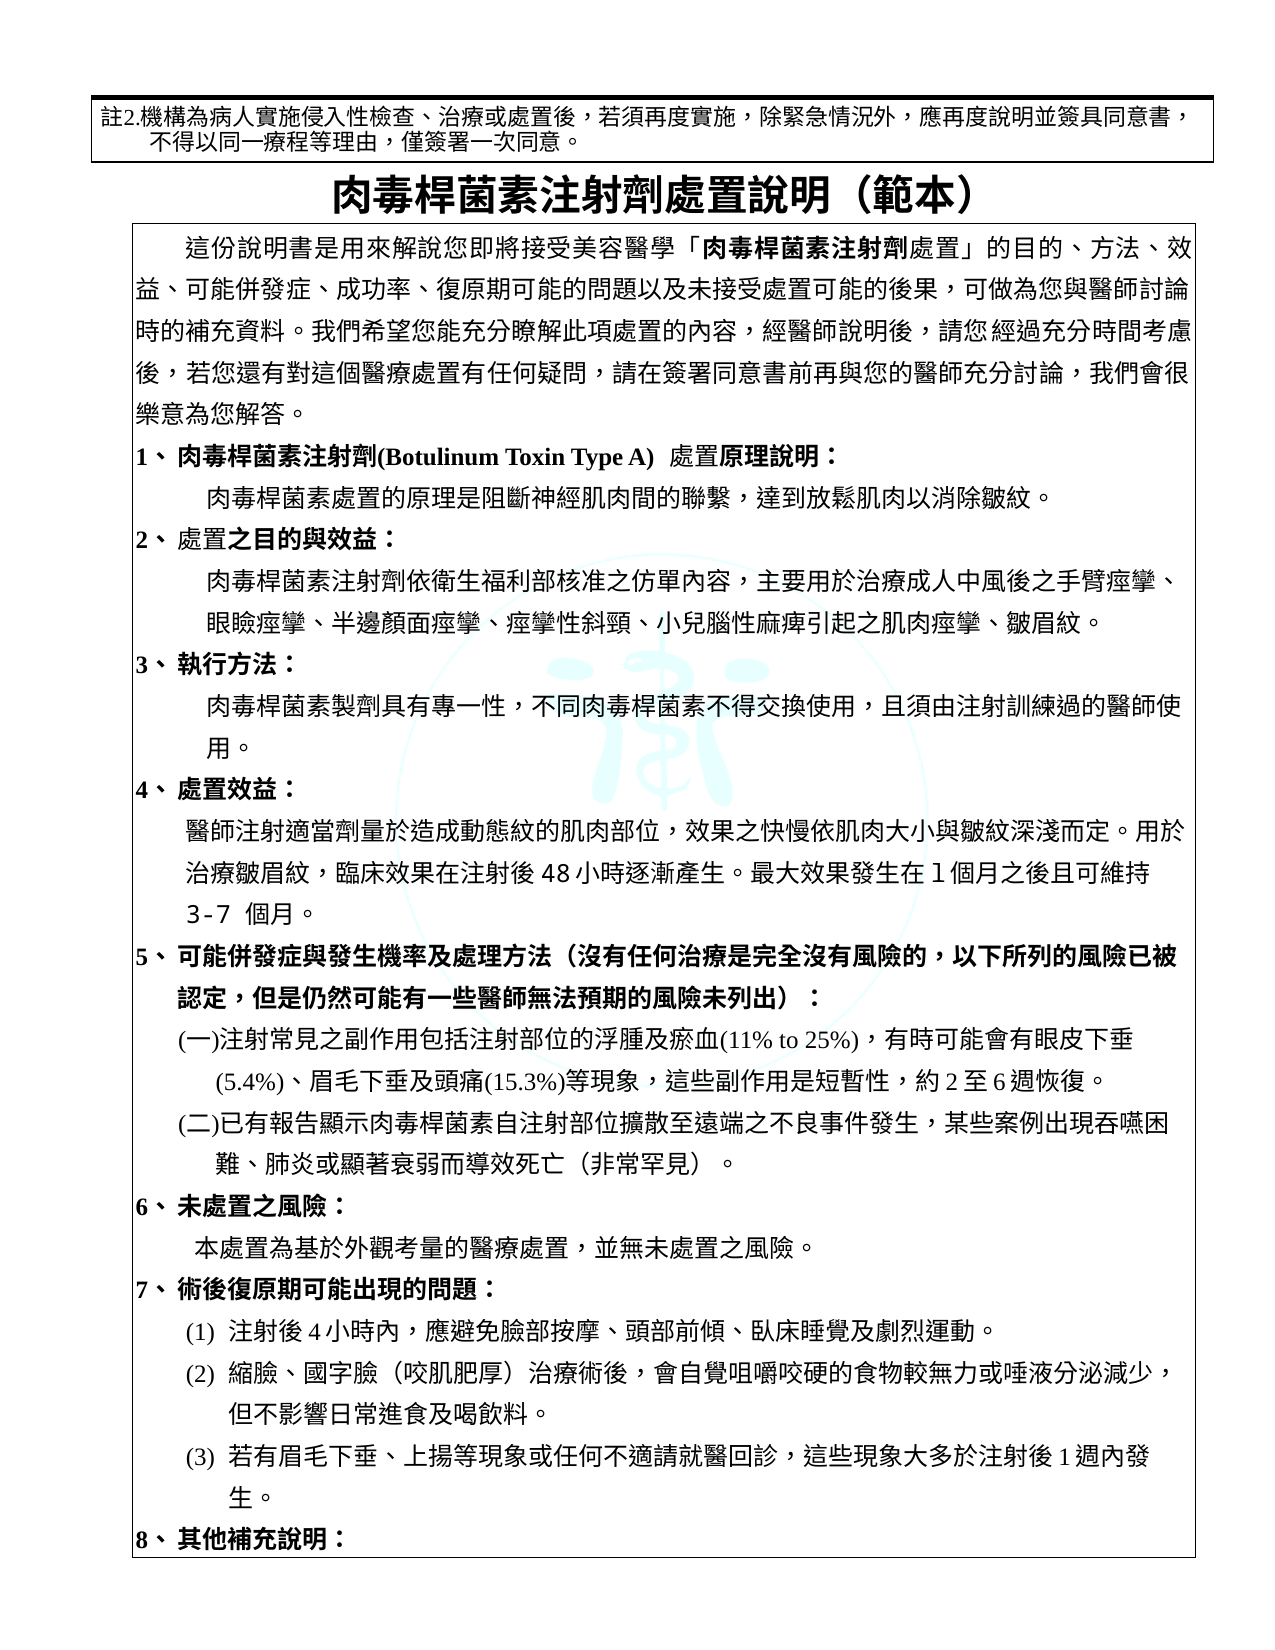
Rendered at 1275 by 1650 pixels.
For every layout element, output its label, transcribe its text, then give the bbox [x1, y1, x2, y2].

table_header 這份說明書是用來解說您即將接受美容醫學「肉毒桿菌素注射劑處置」的目的、方法、效益、可能併發症、成功率、復原期可能的問題以及未接受處置可能的後果，可做為您與醫師討論時的補充資料。我們希望您能充分瞭解此項處置的內容，經醫師說明後，請您經過充分時間考慮後，若您還有對這個醫療處置有任何疑問，請在簽署同意書前再與您的醫師充分討論，我們會很樂意為您解答。 肉毒桿菌素注射劑(Botulinum Toxin Type A) 處置原理說明： 肉毒桿菌素處置的原理是阻斷神經肌肉間的聯繫，達到放鬆肌肉以消除皺紋。 處置之目的與效益： 肉毒桿菌素注射劑依衛生福利部核准之仿單內容，主要用於治療成人中風後之手臂痙攣、眼瞼痙攣、半邊顏面痙攣、痙攣性斜頸、小兒腦性麻痺引起之肌肉痙攣、皺眉紋。 執行方法： 肉毒桿菌素製劑具有專一性，不同肉毒桿菌素不得交換使用，且須由注射訓練過的醫師使用。 處置效益： 醫師注射適當劑量於造成動態紋的肌肉部位，效果之快慢依肌肉大小與皺紋深淺而定。用於治療皺眉紋，臨床效果在注射後48小時逐漸產生。最大效果發生在l個月之後且可維持 3-7 個月。 可能併發症與發生機率及處理方法（沒有任何治療是完全沒有風險的，以下所列的風險已被認定，但是仍然可能有一些醫師無法預期的風險未列出）： (一)注射常見之副作用包括注射部位的浮腫及瘀血(11% to 25%)，有時可能會有眼皮下垂(5.4%)、眉毛下垂及頭痛(15.3%)等現象，這些副作用是短暫性，約2至6週恢復。 (二)已有報告顯示肉毒桿菌素自注射部位擴散至遠端之不良事件發生，某些案例出現吞嚥困難、肺炎或顯著衰弱而導效死亡（非常罕見）。 未處置之風險： 本處置為基於外觀考量的醫療處置，並無未處置之風險。 術後復原期可能出現的問題： 注射後4小時內，應避免臉部按摩、頭部前傾、臥床睡覺及劇烈運動。 縮臉、國字臉（咬肌肥厚）治療術後，會自覺咀嚼咬硬的食物較無力或唾液分泌減少，但不影響日常進食及喝飲料。 若有眉毛下垂、上揚等現象或任何不適請就醫回診，這些現象大多於注射後1週內發生。 其他補充說明： 本項處置健保不給付，需以自費接受處置，處置發生之費用均以當次為限，如需再次處置時，費用將另行採計。 參考文獻： Fitzpatrick’s dermatology in general medicine. 8th ed. 2012. Botulinum Toxin: Procedures in Cosmetic Dermatology Series. 3rd ed. 2012. A Practical Guide to Botulinum Toxin Procedures (Cosmetic Procedures). 1st ed. 2011. A. John Vartanian,Steven H. Dayan. Complications of botulinum toxin A use in facial rejuvenation. Facial Plast Surg Clin N Am 2005;13: 1– 10 病人、家屬問題： ________________________________________________________________________ ________________________________________________________________________ ________________________________________________________________________ 病人(或家屬/法定代理人)：＿＿＿＿＿＿＿＿（簽章） □ 我已瞭解上述說明，並同意肉毒桿菌素注射劑處置（請簽署肉毒桿菌素注射劑處置同意書）。 □ 我已瞭解上述說明，並拒絕肉毒桿菌素注射劑處置。 與病人之關係：＿＿＿＿＿＿＿＿＿＿＿＿＿＿＿＿（請務必填寫） 解 釋 醫 師 ：＿＿＿＿＿＿＿＿＿＿＿＿＿＿＿＿（簽章） 西元 年 月 日 時 分 [133, 224, 1195, 1557]
table_cell 註2.機構為病人實施侵入性檢查、治療或處置後，若須再度實施，除緊急情況外，應再度說明並簽具同意書，不得以同一療程等理由，僅簽署一次同意。 [92, 100, 1213, 161]
text 肉毒桿菌素注射劑處置說明（範本） [112, 162, 1216, 223]
